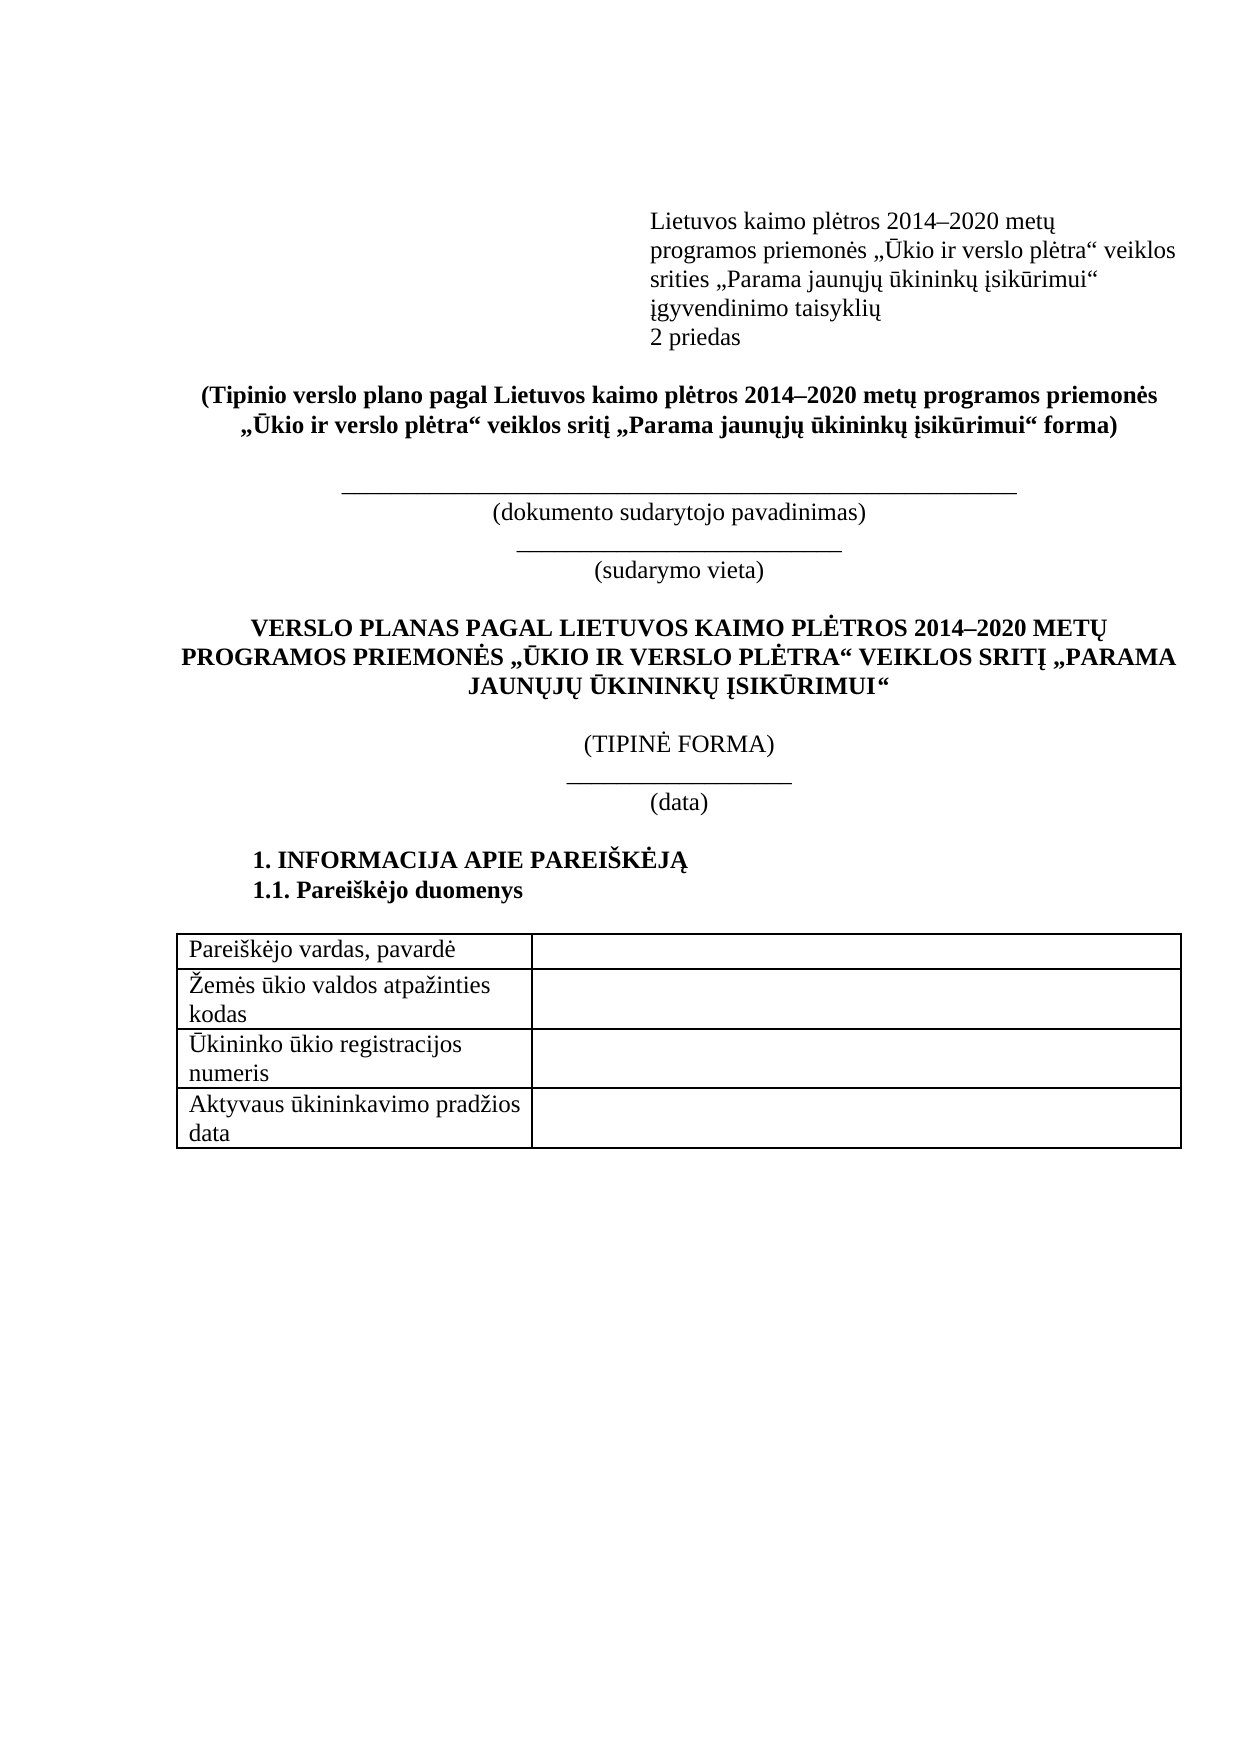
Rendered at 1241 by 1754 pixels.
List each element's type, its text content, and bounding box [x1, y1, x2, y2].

table_cell [533, 970, 1180, 1027]
table_header Pareiškėjo vardas, pavardė [178, 935, 531, 968]
text įgyvendinimo taisyklių [177, 293, 1181, 322]
text __________________________ [177, 526, 1181, 555]
text (Tipinio verslo plano pagal Lietuvos kaimo plėtros 2014–2020 metų programos priemonės „Ūkio ir verslo plėtra“ veiklos sritį „Parama jaunųjų ūkininkų įsikūrimui“ forma) [177, 380, 1181, 438]
text srities „Parama jaunųjų ūkininkų įsikūrimui“ [177, 264, 1181, 293]
text (TIPINĖ FORMA) [177, 729, 1181, 758]
text (sudarymo vieta) [177, 555, 1181, 584]
table_cell Žemės ūkio valdos atpažinties kodas [178, 970, 531, 1027]
text 1. INFORMACIJA APIE PAREIŠKĖJĄ [177, 845, 1181, 874]
text ______________________________________________________ [177, 467, 1181, 497]
text Lietuvos kaimo plėtros 2014–2020 metų [177, 206, 1181, 235]
table_cell Aktyvaus ūkininkavimo pradžios data [178, 1089, 531, 1147]
table_header [533, 935, 1180, 968]
text 2 priedas [177, 322, 1181, 351]
text VERSLO PLANAS PAGAL LIETUVOS KAIMO PLĖTROS 2014–2020 METŲ PROGRAMOS PRIEMONĖS „ŪKIO IR VERSLO PLĖTRA“ VEIKLOS SRITĮ „PARAMA JAUNŲJŲ ŪKININKŲ ĮSIKŪRIMUI“ [177, 613, 1181, 700]
table_cell Ūkininko ūkio registracijos numeris [178, 1030, 531, 1087]
table_cell [533, 1089, 1180, 1147]
text __________________ [177, 758, 1181, 787]
text 1.1. Pareiškėjo duomenys [177, 874, 1181, 903]
text programos priemonės „Ūkio ir verslo plėtra“ veiklos [177, 235, 1181, 264]
text (dokumento sudarytojo pavadinimas) [177, 497, 1181, 526]
table_cell [533, 1030, 1180, 1087]
text (data) [177, 787, 1181, 816]
